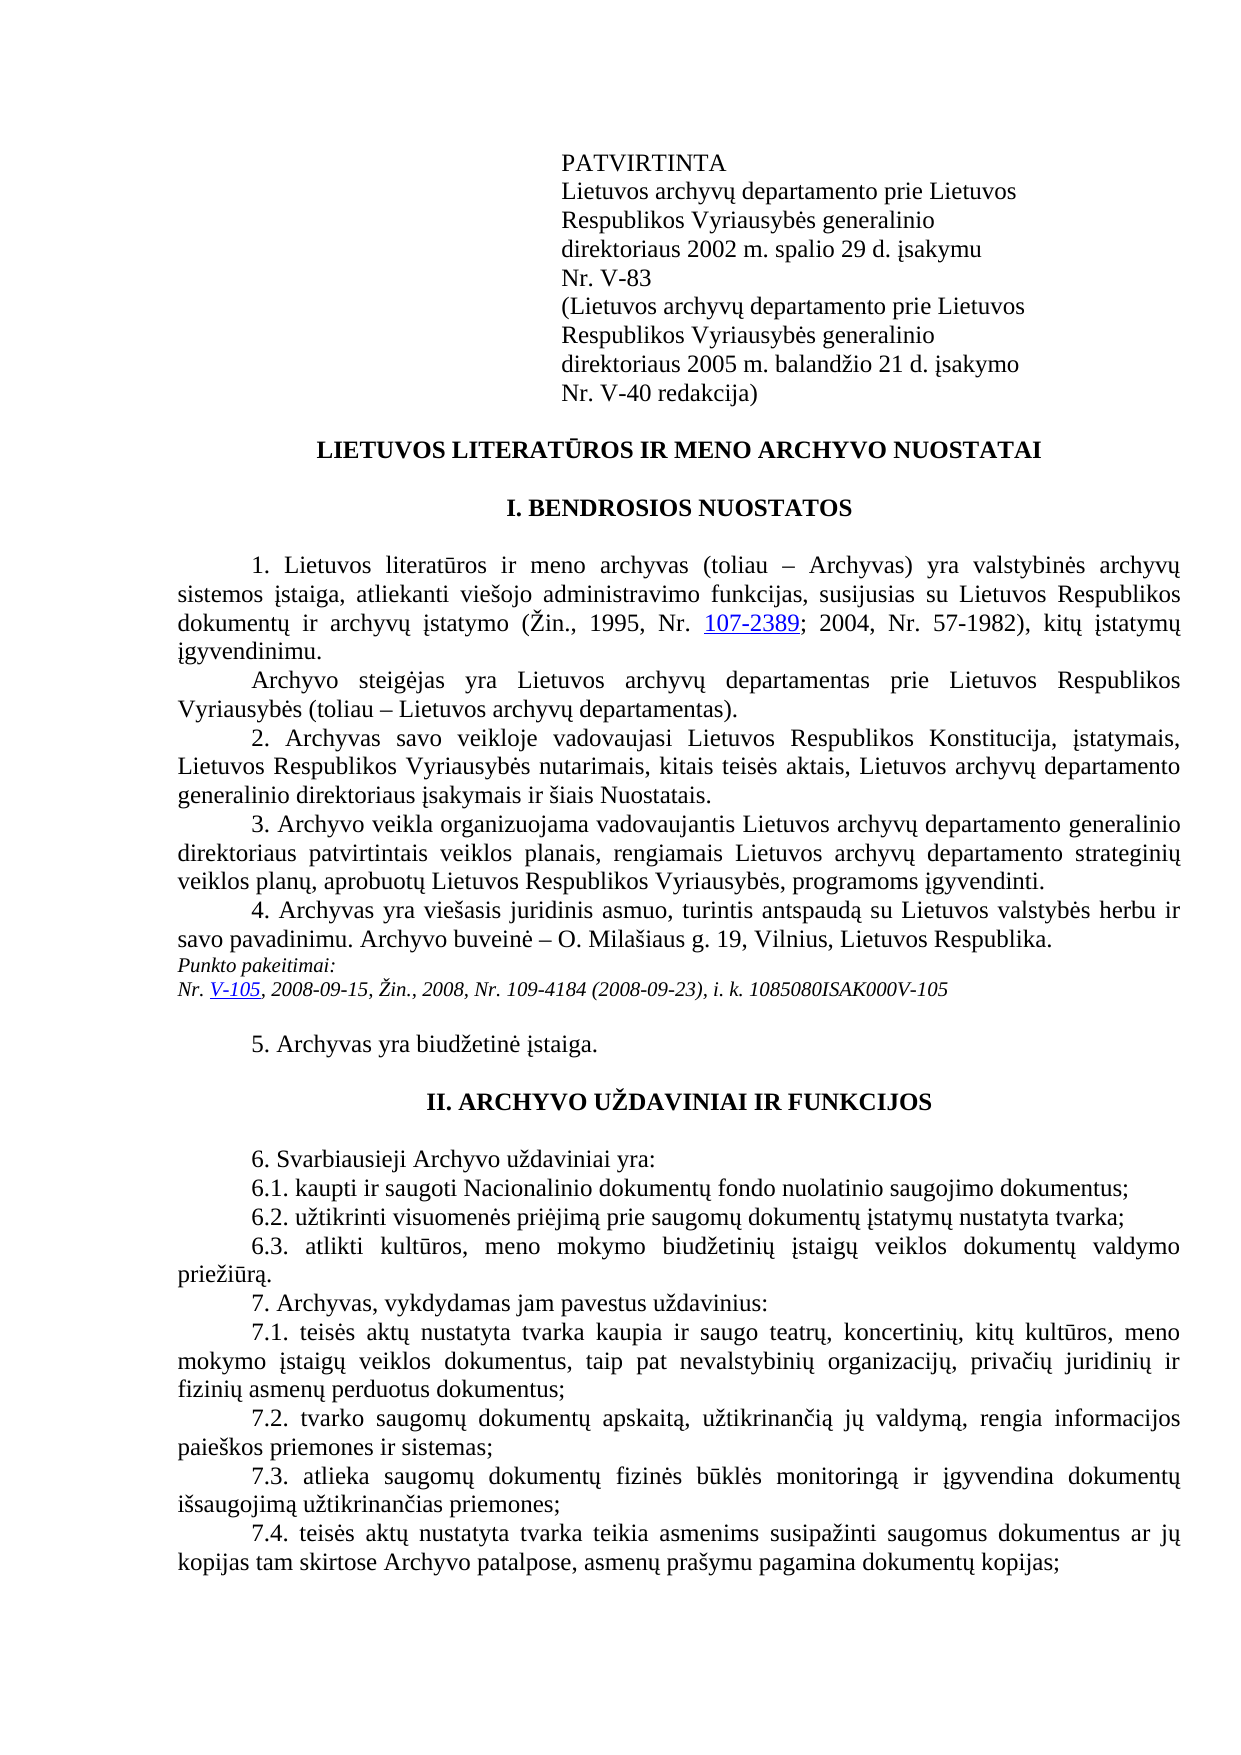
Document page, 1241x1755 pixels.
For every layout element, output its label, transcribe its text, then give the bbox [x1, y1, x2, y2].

text PATVIRTINTA [177, 148, 1181, 176]
text 4. Archyvas yra viešasis juridinis asmuo, turintis antspaudą su Lietuvos valstybės herbu ir savo pavadinimu. Archyvo buveinė – O. Milašiaus g. 19, Vilnius, Lietuvos Respublika. [177, 895, 1181, 953]
text II. ARCHYVO UŽDAVINIAI IR FUNKCIJOS [177, 1087, 1181, 1116]
text 1. Lietuvos literatūros ir meno archyvas (toliau – Archyvas) yra valstybinės archyvų sistemos įstaiga, atliekanti viešojo administravimo funkcijas, susijusias su Lietuvos Respublikos dokumentų ir archyvų įstatymo (Žin., 1995, Nr. 107-2389; 2004, Nr. 57-1982), kitų įstatymų įgyvendinimu. [177, 550, 1181, 665]
text direktoriaus 2005 m. balandžio 21 d. įsakymo [177, 349, 1181, 378]
text I. BENDROSIOS NUOSTATOS [177, 493, 1181, 521]
text 3. Archyvo veikla organizuojama vadovaujantis Lietuvos archyvų departamento generalinio direktoriaus patvirtintais veiklos planais, rengiamais Lietuvos archyvų departamento strateginių veiklos planų, aprobuotų Lietuvos Respublikos Vyriausybės, programoms įgyvendinti. [177, 809, 1181, 895]
text Nr. V-105, 2008-09-15, Žin., 2008, Nr. 109-4184 (2008-09-23), i. k. 1085080ISAK000V-105 [177, 977, 1181, 1001]
text Punkto pakeitimai: [177, 953, 1181, 977]
text Lietuvos archyvų departamento prie Lietuvos [177, 176, 1181, 205]
text Respublikos Vyriausybės generalinio [177, 205, 1181, 234]
text 7.4. teisės aktų nustatyta tvarka teikia asmenims susipažinti saugomus dokumentus ar jų kopijas tam skirtose Archyvo patalpose, asmenų prašymu pagamina dokumentų kopijas; [177, 1518, 1181, 1576]
text direktoriaus 2002 m. spalio 29 d. įsakymu [177, 234, 1181, 263]
text 7.2. tvarko saugomų dokumentų apskaitą, užtikrinančią jų valdymą, rengia informacijos paieškos priemones ir sistemas; [177, 1403, 1181, 1461]
text 6.2. užtikrinti visuomenės priėjimą prie saugomų dokumentų įstatymų nustatyta tvarka; [177, 1202, 1181, 1231]
text Respublikos Vyriausybės generalinio [177, 320, 1181, 349]
text 6. Svarbiausieji Archyvo uždaviniai yra: [177, 1144, 1181, 1173]
text 7.3. atlieka saugomų dokumentų fizinės būklės monitoringą ir įgyvendina dokumentų išsaugojimą užtikrinančias priemones; [177, 1461, 1181, 1518]
text LIETUVOS LITERATŪROS IR MENO ARCHYVO NUOSTATAI [177, 435, 1181, 464]
text 2. Archyvas savo veikloje vadovaujasi Lietuvos Respublikos Konstitucija, įstatymais, Lietuvos Respublikos Vyriausybės nutarimais, kitais teisės aktais, Lietuvos archyvų departamento generalinio direktoriaus įsakymais ir šiais Nuostatais. [177, 723, 1181, 809]
text 5. Archyvas yra biudžetinė įstaiga. [177, 1029, 1181, 1058]
text 6.3. atlikti kultūros, meno mokymo biudžetinių įstaigų veiklos dokumentų valdymo priežiūrą. [177, 1231, 1181, 1288]
text 6.1. kaupti ir saugoti Nacionalinio dokumentų fondo nuolatinio saugojimo dokumentus; [177, 1173, 1181, 1202]
text Nr. V-83 [177, 263, 1181, 291]
text (Lietuvos archyvų departamento prie Lietuvos [177, 291, 1181, 320]
text 7.1. teisės aktų nustatyta tvarka kaupia ir saugo teatrų, koncertinių, kitų kultūros, meno mokymo įstaigų veiklos dokumentus, taip pat nevalstybinių organizacijų, privačių juridinių ir fizinių asmenų perduotus dokumentus; [177, 1317, 1181, 1403]
text Archyvo steigėjas yra Lietuvos archyvų departamentas prie Lietuvos Respublikos Vyriausybės (toliau – Lietuvos archyvų departamentas). [177, 665, 1181, 723]
text Nr. V-40 redakcija) [177, 378, 1181, 406]
text 7. Archyvas, vykdydamas jam pavestus uždavinius: [177, 1288, 1181, 1317]
